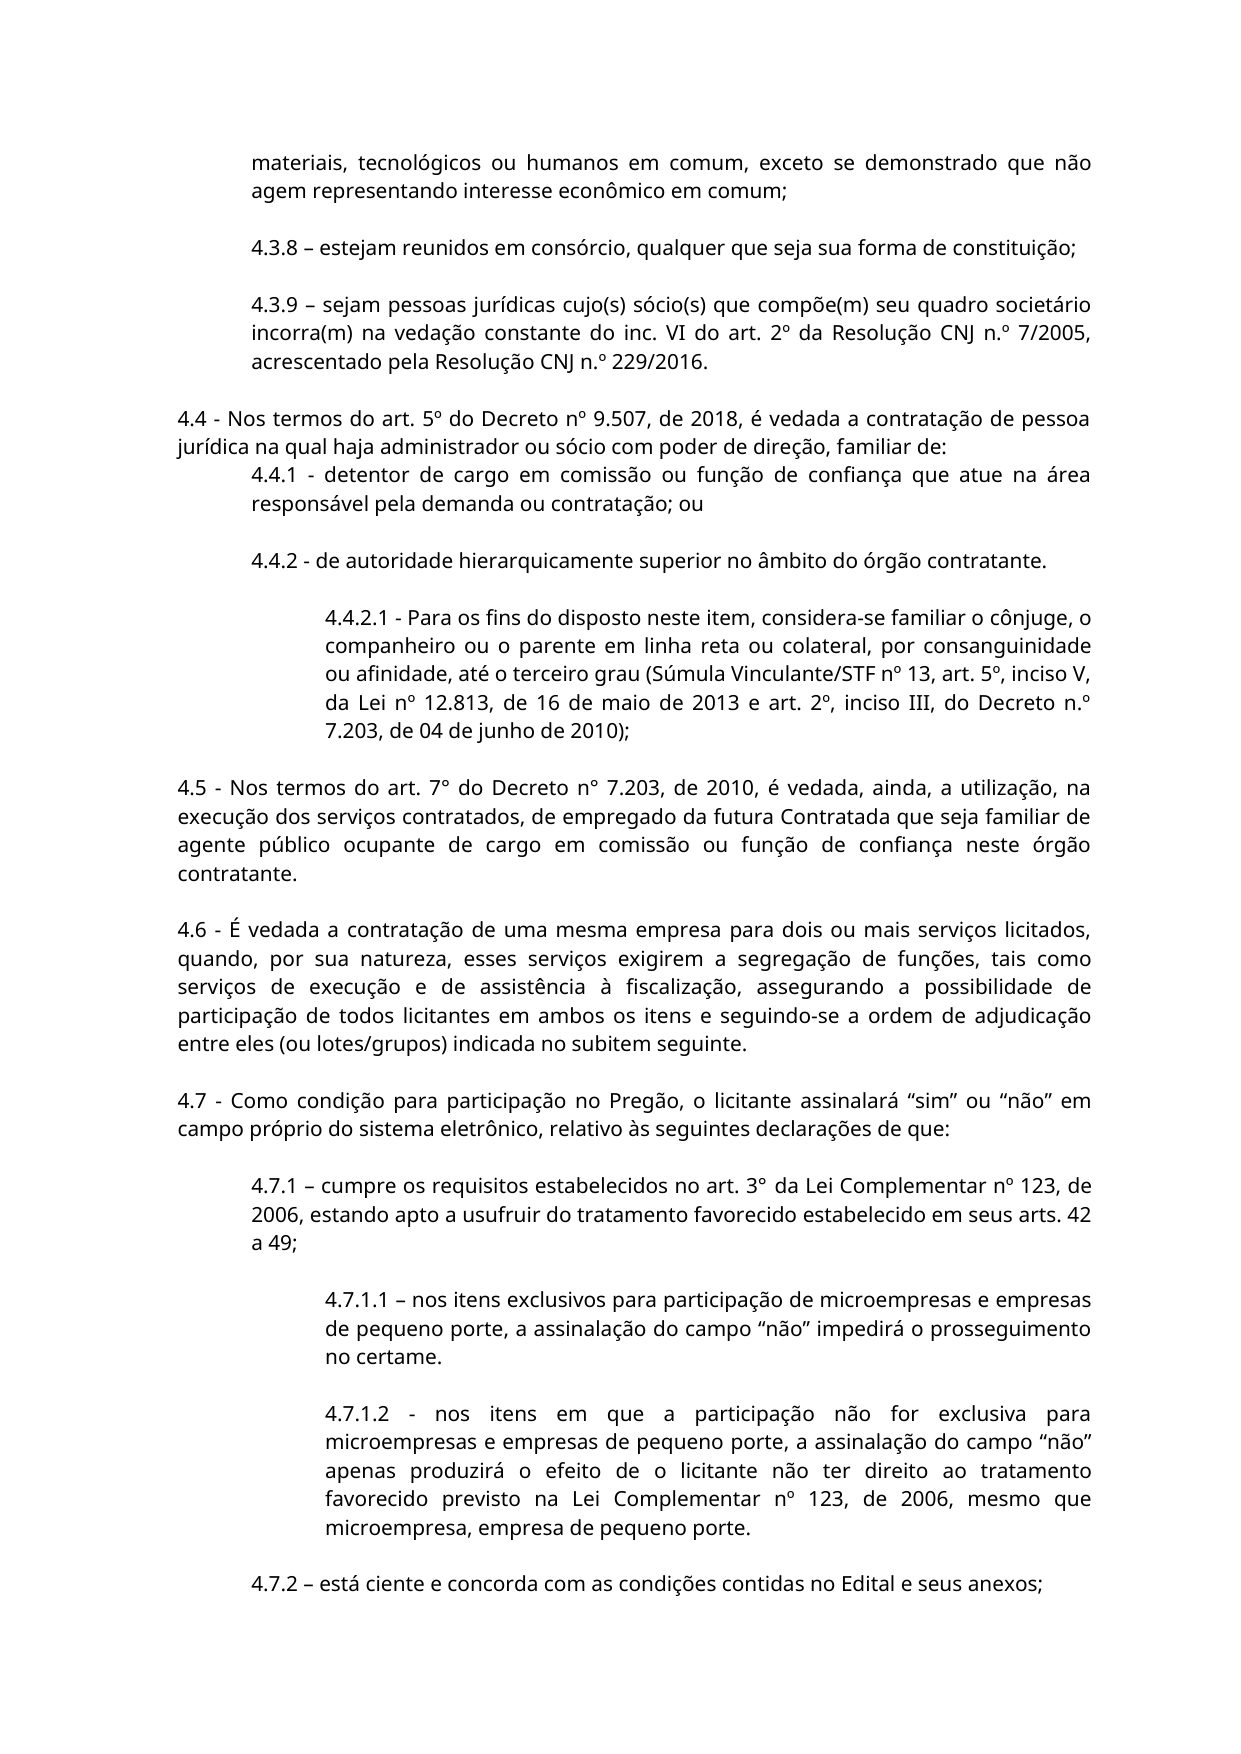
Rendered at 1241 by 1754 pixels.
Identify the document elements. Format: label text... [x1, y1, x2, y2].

text materiais, tecnológicos ou humanos em comum, exceto se demonstrado que não agem representando interesse econômico em comum; [251, 148, 1092, 204]
text 4.7 - Como condição para participação no Pregão, o licitante assinalará “sim” ou “não” em campo próprio do sistema eletrônico, relativo às seguintes declarações de que: [177, 1086, 1092, 1143]
text 4.7.2 – está ciente e concorda com as condições contidas no Edital e seus anexos; [251, 1569, 1092, 1598]
text 4.3.8 – estejam reunidos em consórcio, qualquer que seja sua forma de constituição; [251, 233, 1092, 261]
text 4.5 - Nos termos do art. 7° do Decreto n° 7.203, de 2010, é vedada, ainda, a utilização, na execução dos serviços contratados, de empregado da futura Contratada que seja familiar de agente público ocupante de cargo em comissão ou função de confiança neste órgão contratante. [177, 773, 1092, 887]
text 4.7.1.1 – nos itens exclusivos para participação de microempresas e empresas de pequeno porte, a assinalação do campo “não” impedirá o prosseguimento no certame. [325, 1285, 1092, 1371]
text 4.4.1 - detentor de cargo em comissão ou função de confiança que atue na área responsável pela demanda ou contratação; ou [251, 461, 1092, 517]
text 4.4.2.1 - Para os fins do disposto neste item, considera-se familiar o cônjuge, o companheiro ou o parente em linha reta ou colateral, por consanguinidade ou afinidade, até o terceiro grau (Súmula Vinculante/STF nº 13, art. 5º, inciso V, da Lei nº 12.813, de 16 de maio de 2013 e art. 2º, inciso III, do Decreto n.º 7.203, de 04 de junho de 2010); [325, 603, 1092, 745]
text 4.7.1 – cumpre os requisitos estabelecidos no art. 3° da Lei Complementar nº 123, de 2006, estando apto a usufruir do tratamento favorecido estabelecido em seus arts. 42 a 49; [251, 1171, 1092, 1257]
text 4.7.1.2 - nos itens em que a participação não for exclusiva para microempresas e empresas de pequeno porte, a assinalação do campo “não” apenas produzirá o efeito de o licitante não ter direito ao tratamento favorecido previsto na Lei Complementar nº 123, de 2006, mesmo que microempresa, empresa de pequeno porte. [325, 1399, 1092, 1541]
text 4.3.9 – sejam pessoas jurídicas cujo(s) sócio(s) que compõe(m) seu quadro societário incorra(m) na vedação constante do inc. VI do art. 2º da Resolução CNJ n.º 7/2005, acrescentado pela Resolução CNJ n.º 229/2016. [251, 290, 1092, 375]
text 4.4 - Nos termos do art. 5º do Decreto nº 9.507, de 2018, é vedada a contratação de pessoa jurídica na qual haja administrador ou sócio com poder de direção, familiar de: [177, 404, 1092, 461]
text 4.4.2 - de autoridade hierarquicamente superior no âmbito do órgão contratante. [251, 546, 1092, 574]
text 4.6 - É vedada a contratação de uma mesma empresa para dois ou mais serviços licitados, quando, por sua natureza, esses serviços exigirem a segregação de funções, tais como serviços de execução e de assistência à fiscalização, assegurando a possibilidade de participação de todos licitantes em ambos os itens e seguindo-se a ordem de adjudicação entre eles (ou lotes/grupos) indicada no subitem seguinte. [177, 916, 1092, 1058]
